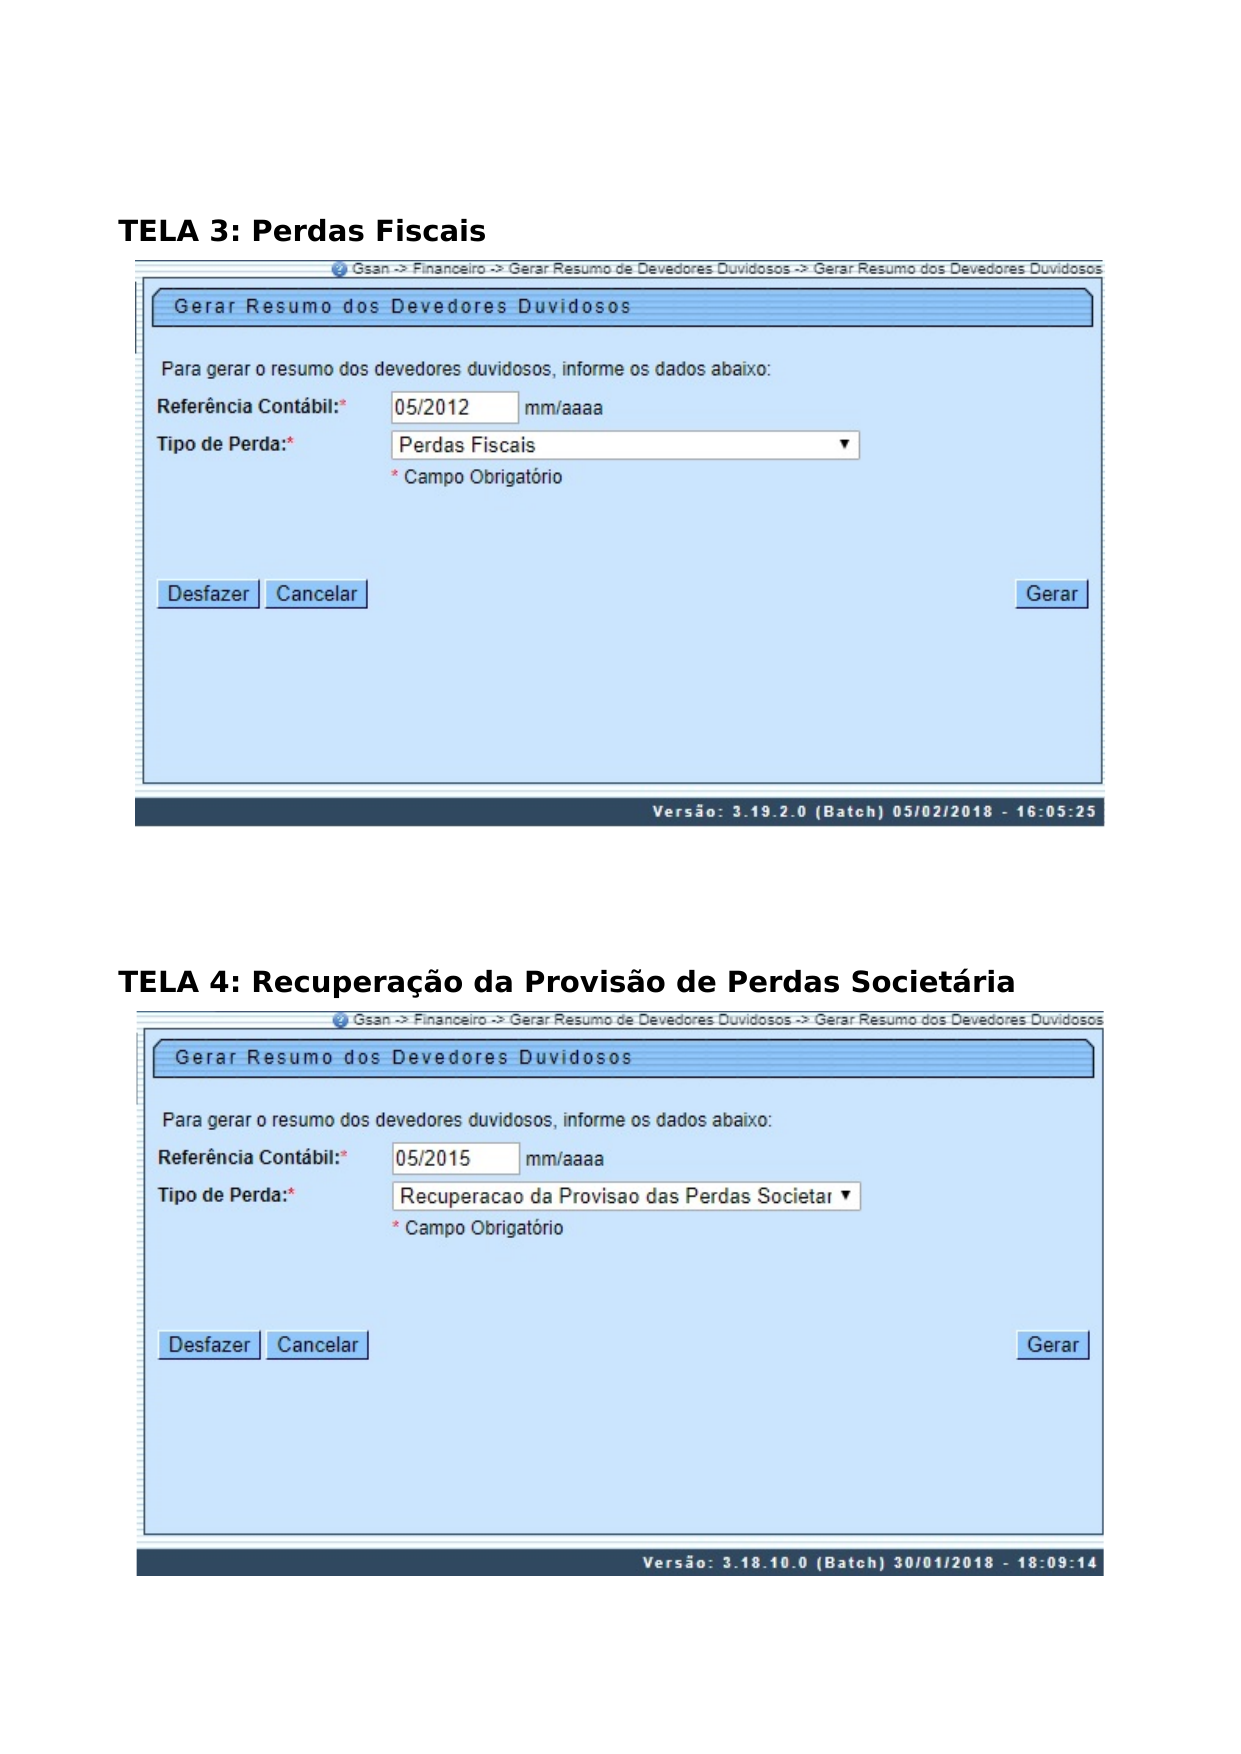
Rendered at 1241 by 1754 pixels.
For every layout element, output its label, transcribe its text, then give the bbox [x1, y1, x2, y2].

subtitle TELA 4: Recuperação da Provisão de Perdas Societária [118, 965, 1122, 999]
picture [136, 1011, 1104, 1576]
subtitle TELA 3: Perdas Fiscais [118, 214, 1122, 248]
picture [135, 260, 1106, 828]
